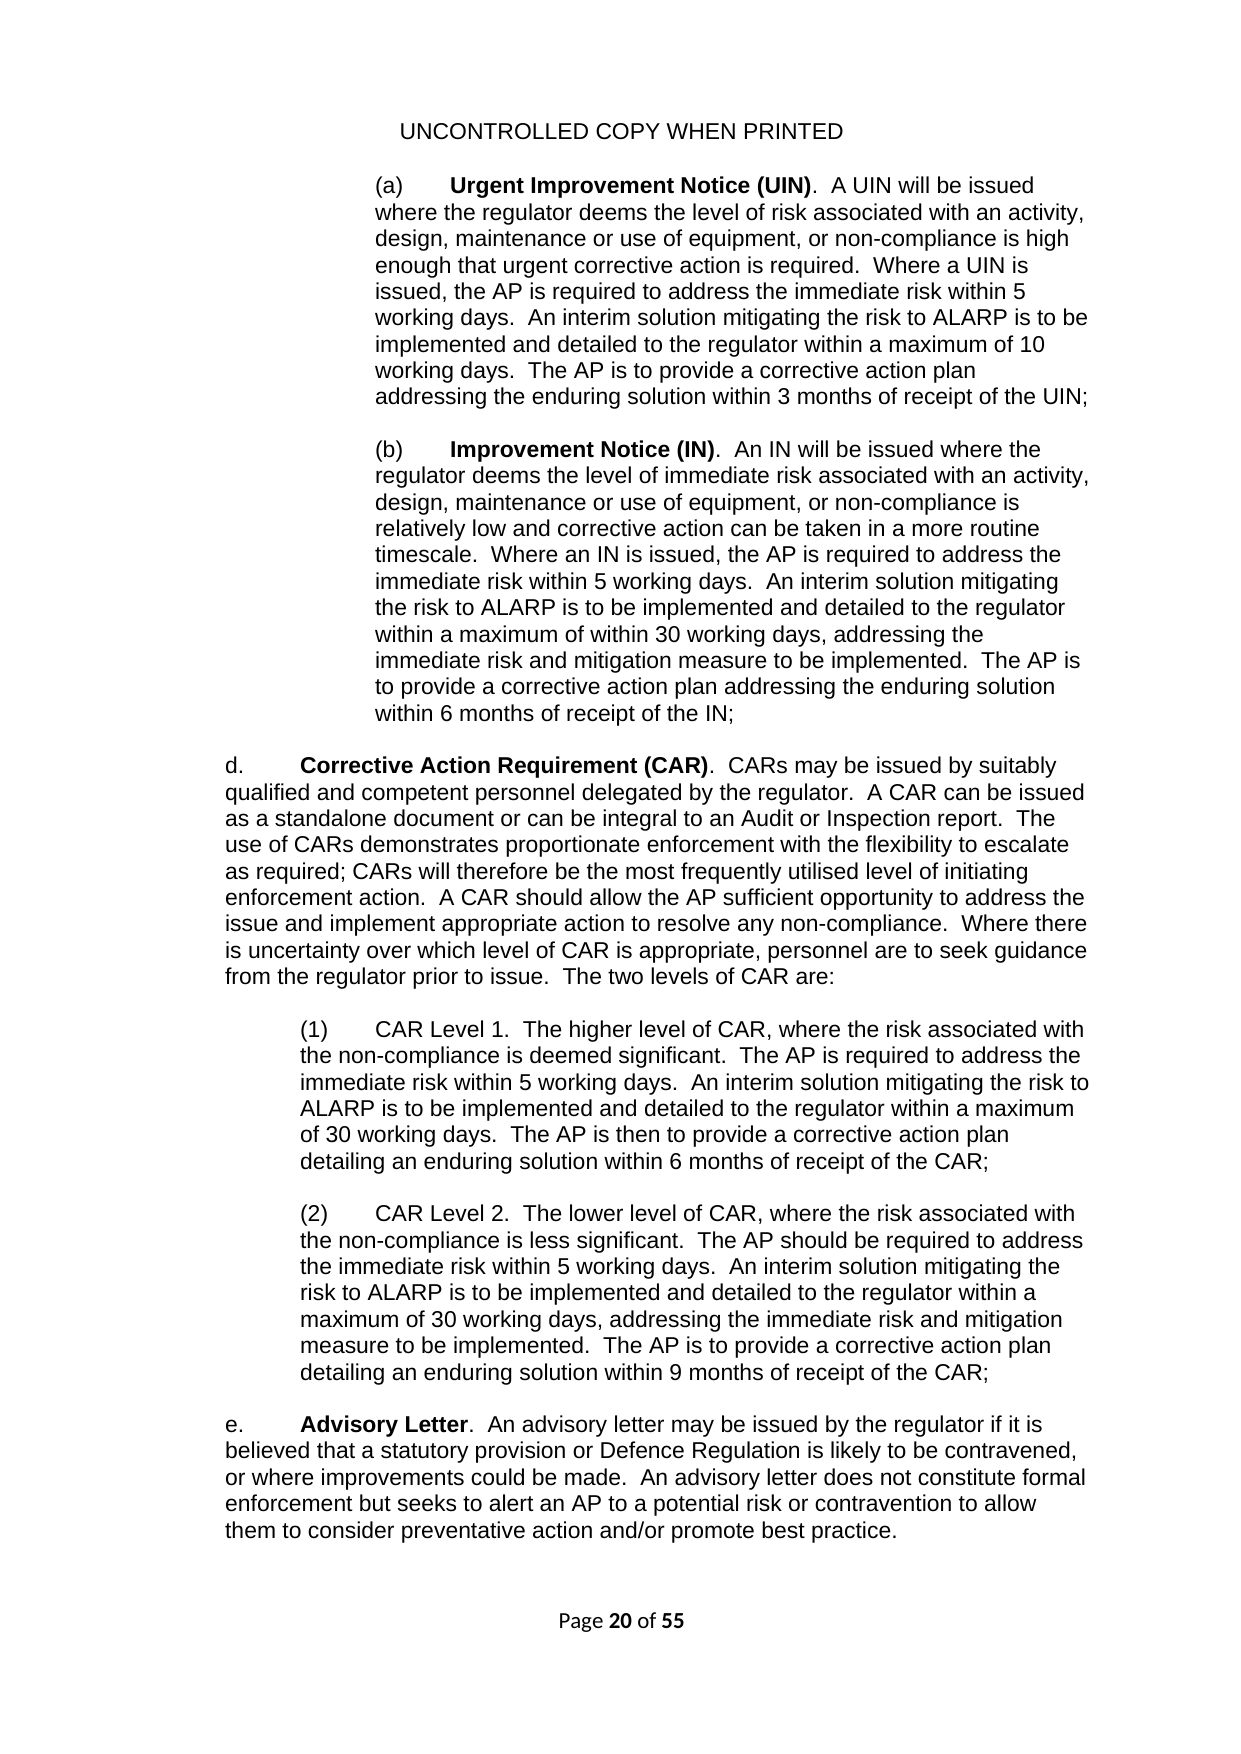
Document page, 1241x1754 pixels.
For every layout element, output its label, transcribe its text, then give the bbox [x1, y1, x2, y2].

text (b) Improvement Notice (IN). An IN will be issued where the regulator deems the level of immediate risk associated with an activity, design, maintenance or use of equipment, or non-compliance is relatively low and corrective action can be taken in a more routine timescale. Where an IN is issued, the AP is required to address the immediate risk within 5 working days. An interim solution mitigating the risk to ALARP is to be implemented and detailed to the regulator within a maximum of within 30 working days, addressing the immediate risk and mitigation measure to be implemented. The AP is to provide a corrective action plan addressing the enduring solution within 6 months of receipt of the IN; [375, 436, 1093, 726]
text e. Advisory Letter. An advisory letter may be issued by the regulator if it is believed that a statutory provision or Defence Regulation is likely to be contravened, or where improvements could be made. An advisory letter does not constitute formal enforcement but seeks to alert an AP to a potential risk or contravention to allow them to consider preventative action and/or promote best practice. [225, 1411, 1093, 1543]
text d. Corrective Action Requirement (CAR). CARs may be issued by suitably qualified and competent personnel delegated by the regulator. A CAR can be issued as a standalone document or can be integral to an Audit or Inspection report. The use of CARs demonstrates proportionate enforcement with the flexibility to escalate as required; CARs will therefore be the most frequently utilised level of initiating enforcement action. A CAR should allow the AP sufficient opportunity to address the issue and implement appropriate action to resolve any non-compliance. Where there is uncertainty over which level of CAR is appropriate, personnel are to seek guidance from the regulator prior to issue. The two levels of CAR are: [225, 752, 1093, 989]
text (a) Urgent Improvement Notice (UIN). A UIN will be issued where the regulator deems the level of risk associated with an activity, design, maintenance or use of equipment, or non-compliance is high enough that urgent corrective action is required. Where a UIN is issued, the AP is required to address the immediate risk within 5 working days. An interim solution mitigating the risk to ALARP is to be implemented and detailed to the regulator within a maximum of 10 working days. The AP is to provide a corrective action plan addressing the enduring solution within 3 months of receipt of the UIN; [375, 172, 1093, 410]
text (2) CAR Level 2. The lower level of CAR, where the risk associated with the non-compliance is less significant. The AP should be required to address the immediate risk within 5 working days. An interim solution mitigating the risk to ALARP is to be implemented and detailed to the regulator within a maximum of 30 working days, addressing the immediate risk and mitigation measure to be implemented. The AP is to provide a corrective action plan detailing an enduring solution within 9 months of receipt of the CAR; [300, 1200, 1093, 1385]
text (1) CAR Level 1. The higher level of CAR, where the risk associated with the non-compliance is deemed significant. The AP is required to address the immediate risk within 5 working days. An interim solution mitigating the risk to ALARP is to be implemented and detailed to the regulator within a maximum of 30 working days. The AP is then to provide a corrective action plan detailing an enduring solution within 6 months of receipt of the CAR; [300, 1016, 1093, 1174]
